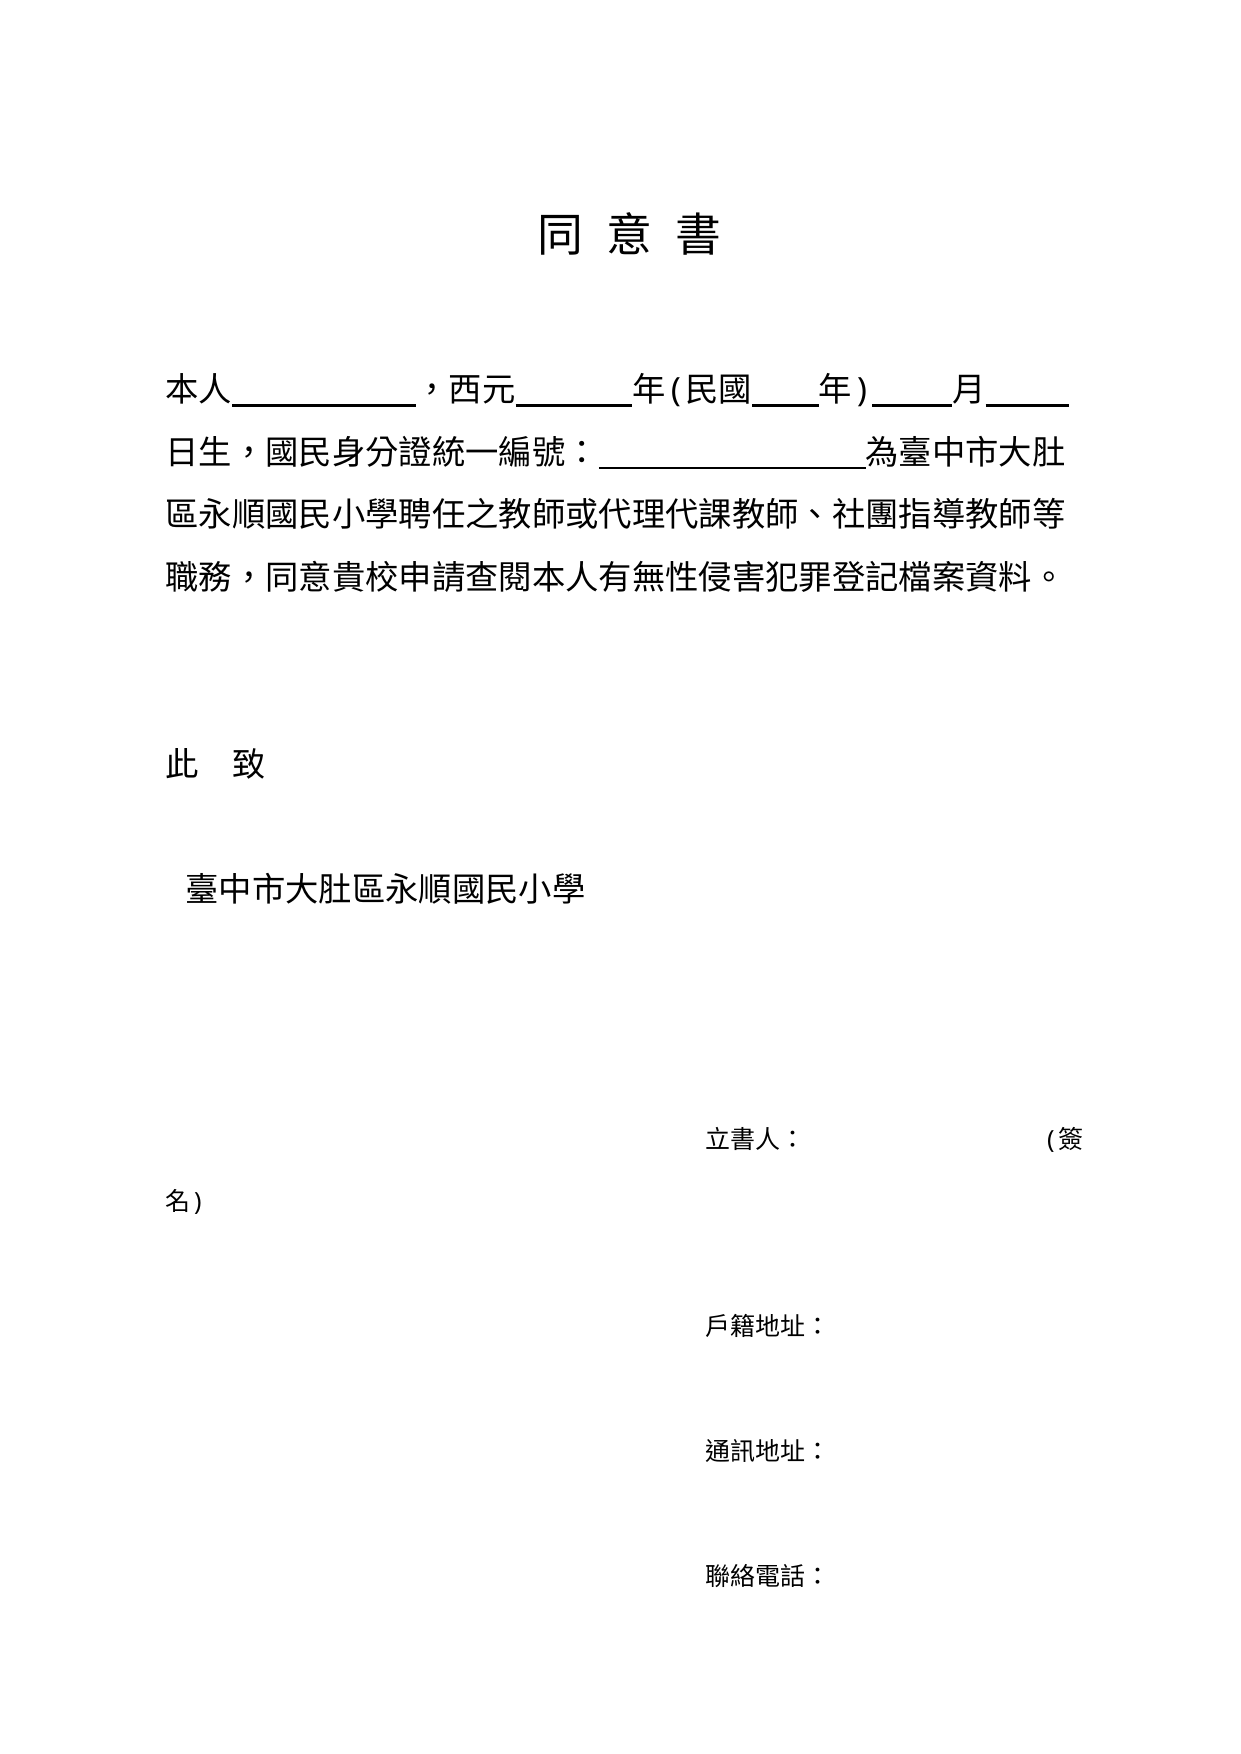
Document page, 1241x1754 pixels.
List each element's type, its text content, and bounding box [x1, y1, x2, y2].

text 同 意 書 [165, 158, 1092, 283]
text 此 致 [165, 721, 1092, 783]
text 臺中市大肚區永順國民小學 [165, 846, 1092, 908]
text 本人 ，西元 年(民國 年) 月 日生，國民身分證統一編號： 為臺中市大肚區永順國民小學聘任之教師或代理代課教師、社團指導教師等職務，同意貴校申請查閱本人有無性侵害犯罪登記檔案資料。 [165, 346, 1092, 596]
text 立書人： (簽名) [165, 1096, 1092, 1221]
text 通訊地址： [165, 1408, 1092, 1471]
text 聯絡電話： [165, 1533, 1092, 1596]
text 戶籍地址： [165, 1283, 1092, 1346]
